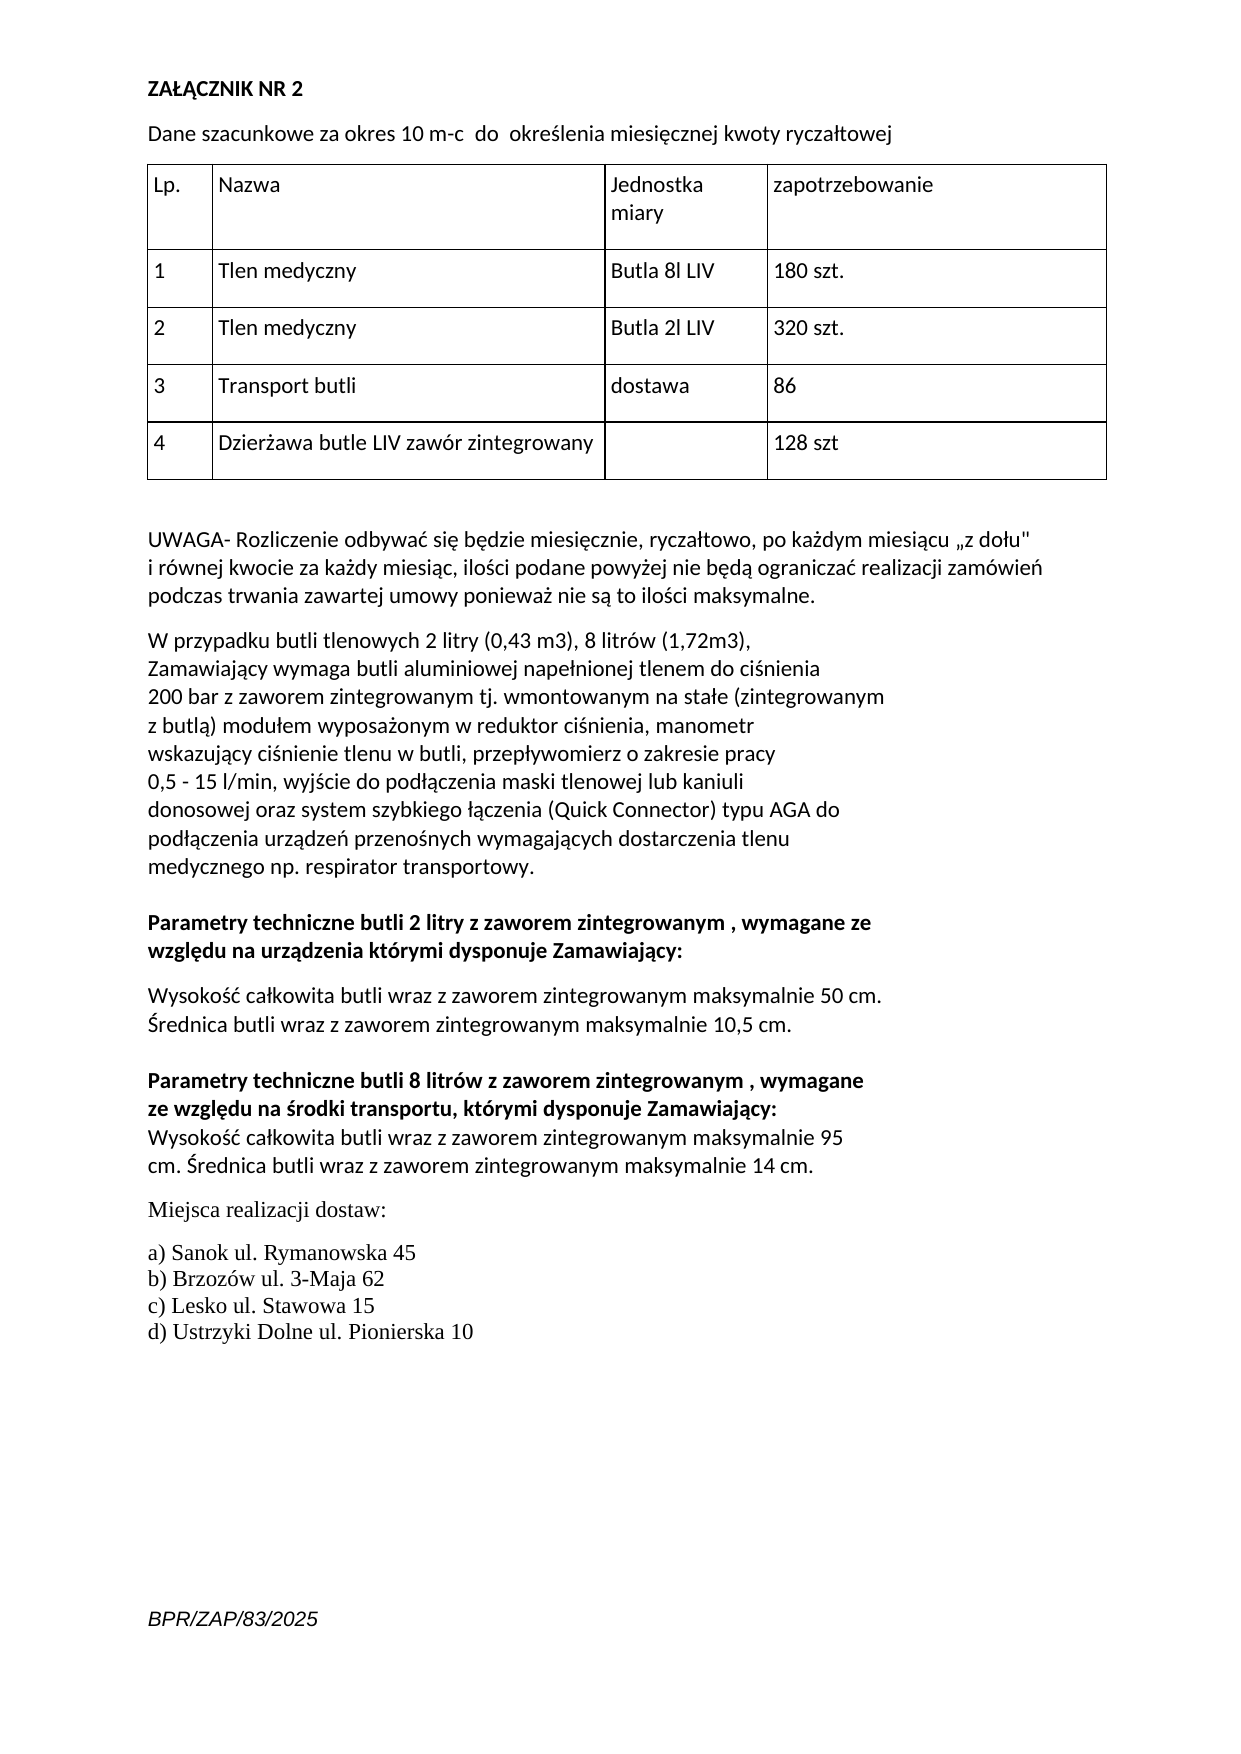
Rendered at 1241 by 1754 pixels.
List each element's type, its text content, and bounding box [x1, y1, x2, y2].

table_cell 1 [148, 250, 212, 307]
table_cell Tlen medyczny [213, 250, 604, 307]
text W przypadku butli tlenowych 2 litry (0,43 m3), 8 litrów (1,72m3), Zamawiający wymaga butli aluminiowej napełnionej tlenem do ciśnienia 200 bar z zaworem zintegrowanym tj. wmontowanym na stałe (zintegrowanym z butlą) modułem wyposażonym w reduktor ciśnienia, manometr wskazujący ciśnienie tlenu w butli, przepływomierz o zakresie pracy 0,5 - 15 l/min, wyjście do podłączenia maski tlenowej lub kaniuli donosowej oraz system szybkiego łączenia (Quick Connector) typu AGA do podłączenia urządzeń przenośnych wymagających dostarczenia tlenu medycznego np. respirator transportowy. Parametry techniczne butli 2 litry z zaworem zintegrowanym , wymagane ze względu na urządzenia którymi dysponuje Zamawiający: [148, 626, 1093, 964]
table_header Jednostka miary [606, 165, 767, 249]
text d) Ustrzyki Dolne ul. Pionierska 10 [148, 1318, 1093, 1344]
text Wysokość całkowita butli wraz z zaworem zintegrowanym maksymalnie 50 cm. Średnica butli wraz z zaworem zintegrowanym maksymalnie 10,5 cm. Parametry techniczne butli 8 litrów z zaworem zintegrowanym , wymagane ze względu na środki transportu, którymi dysponuje Zamawiający: Wysokość całkowita butli wraz z zaworem zintegrowanym maksymalnie 95 cm. Średnica butli wraz z zaworem zintegrowanym maksymalnie 14 cm. [148, 981, 1093, 1179]
text b) Brzozów ul. 3-Maja 62 [148, 1265, 1093, 1292]
table_cell 128 szt [768, 423, 1106, 479]
text Miejsca realizacji dostaw: [148, 1196, 1093, 1222]
table_cell 86 [768, 365, 1106, 421]
text Dane szacunkowe za okres 10 m-c do określenia miesięcznej kwoty ryczałtowej [148, 119, 1093, 147]
text c) Lesko ul. Stawowa 15 [148, 1292, 1093, 1318]
table_header zapotrzebowanie [768, 165, 1106, 249]
text ZAŁĄCZNIK NR 2 [148, 74, 1093, 102]
table_header Nazwa [213, 165, 604, 249]
table_cell 3 [148, 365, 212, 421]
table_cell 320 szt. [768, 308, 1106, 364]
table_cell Dzierżawa butle LIV zawór zintegrowany [213, 423, 604, 479]
table_cell dostawa [606, 365, 767, 421]
table_cell Butla 8l LIV [606, 250, 767, 307]
text a) Sanok ul. Rymanowska 45 [148, 1239, 1093, 1265]
table_cell 4 [148, 423, 212, 479]
table_cell Tlen medyczny [213, 308, 604, 364]
table_cell [606, 423, 767, 479]
text UWAGA- Rozliczenie odbywać się będzie miesięcznie, ryczałtowo, po każdym miesiącu „z dołu" i równej kwocie za każdy miesiąc, ilości podane powyżej nie będą ograniczać realizacji zamówień podczas trwania zawartej umowy ponieważ nie są to ilości maksymalne. [148, 525, 1093, 609]
table_cell Butla 2l LIV [606, 308, 767, 364]
table_cell 180 szt. [768, 250, 1106, 307]
table_cell Transport butli [213, 365, 604, 421]
table_cell 2 [148, 308, 212, 364]
table_header Lp. [148, 165, 212, 249]
